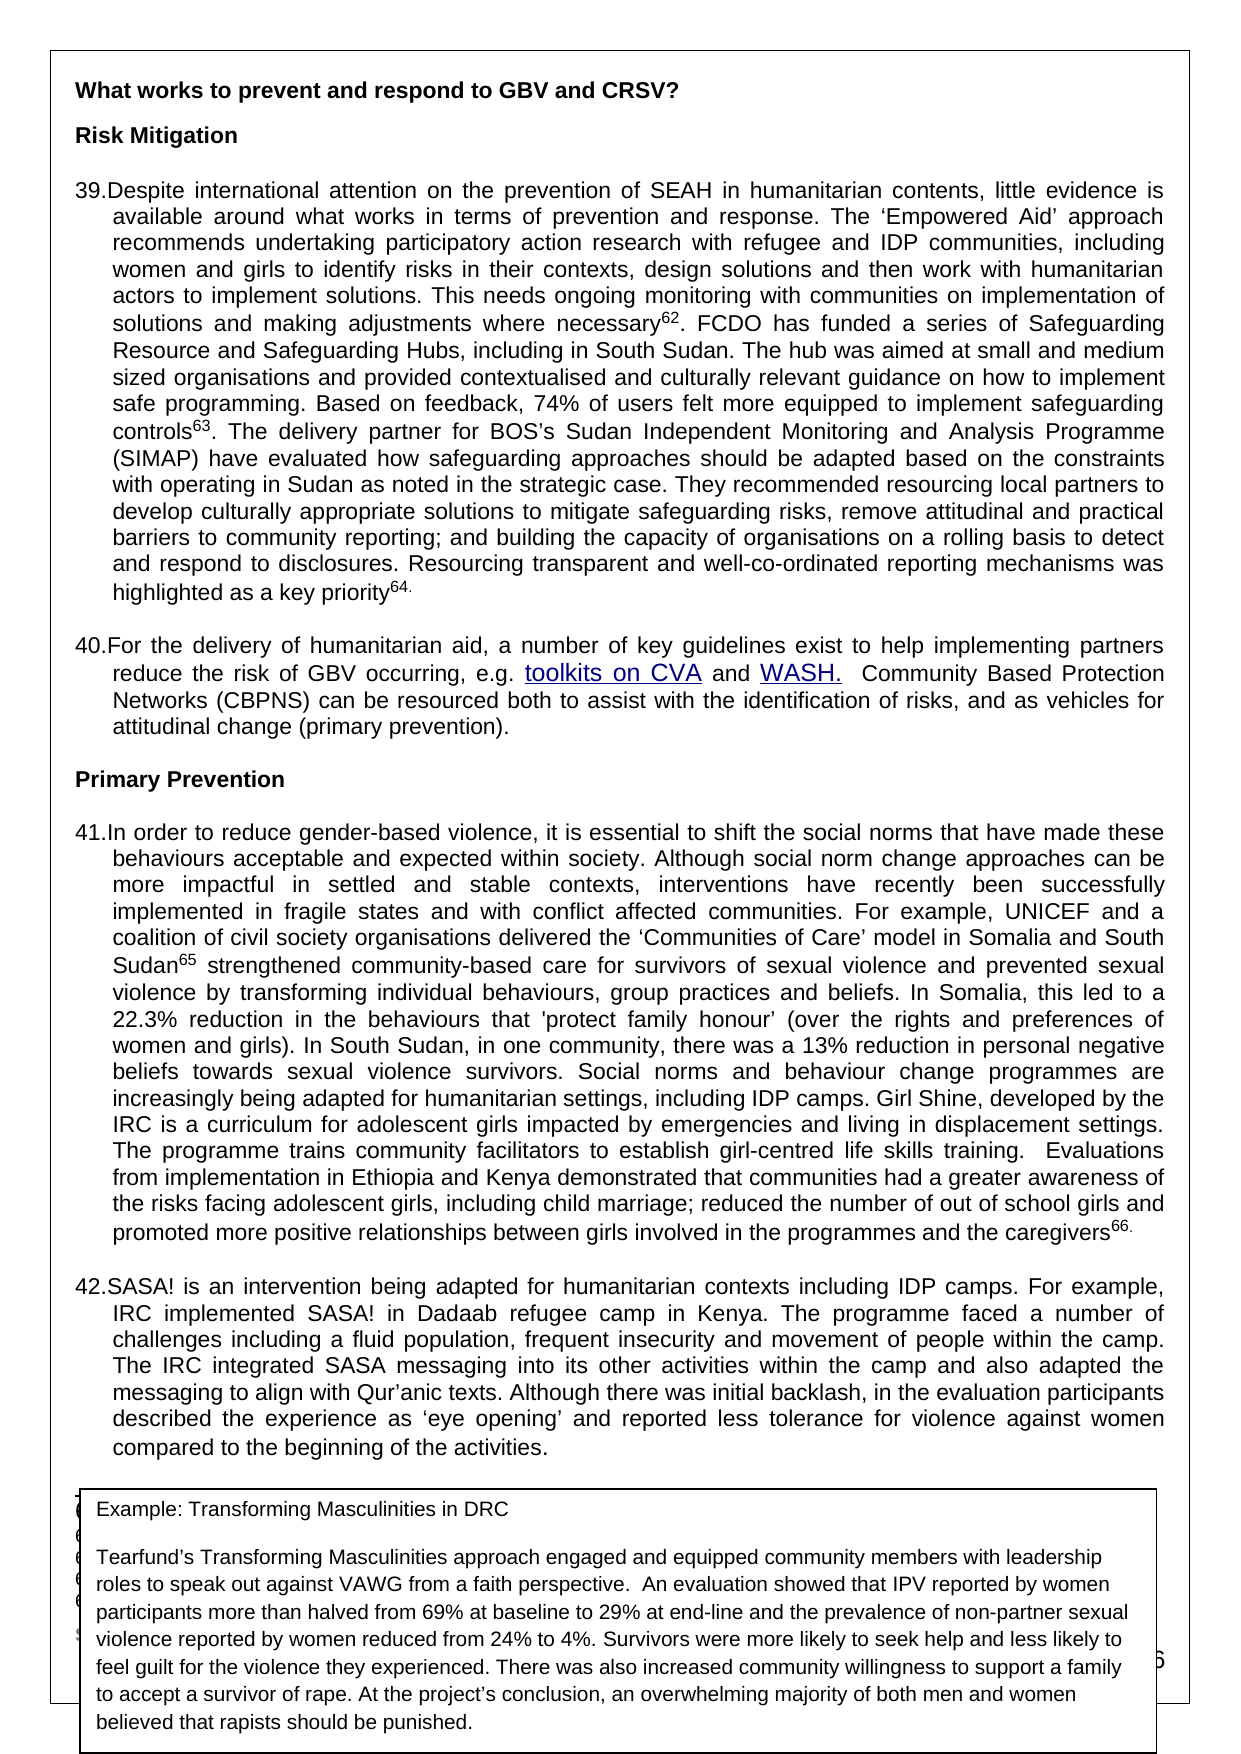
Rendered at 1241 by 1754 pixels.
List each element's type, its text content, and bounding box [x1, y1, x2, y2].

list SASA! is an intervention being adapted for humanitarian contexts including IDP camps. For example, IRC implemented SASA! in Dadaab refugee camp in Kenya. The programme faced a number of challenges including a fluid population, frequent insecurity and movement of people within the camp. The IRC integrated SASA messaging into its other activities within the camp and also adapted the messaging to align with Qur’anic texts. Although there was initial backlash, in the evaluation participants described the experience as ‘eye opening’ and reported less tolerance for violence against women compared to the beginning of the activities. [81, 1490, 1156, 1752]
list Despite international attention on the prevention of SEAH in humanitarian contents, little evidence is available around what works in terms of prevention and response. The ‘Empowered Aid’ approach recommends undertaking participatory action research with refugee and IDP communities, including women and girls to identify risks in their contexts, design solutions and then work with humanitarian actors to implement solutions. This needs ongoing monitoring with communities on implementation of solutions and making adjustments where necessary. FCDO has funded a series of Safeguarding Resource and Safeguarding Hubs, including in South Sudan. The hub was aimed at small and medium sized organisations and provided contextualised and culturally relevant guidance on how to implement safe programming. Based on feedback, 74% of users felt more equipped to implement safeguarding controls. The delivery partner for BOS’s Sudan Independent Monitoring and Analysis Programme (SIMAP) have evaluated how safeguarding approaches should be adapted based on the constraints with operating in Sudan as noted in the strategic case. They recommended resourcing local partners to develop culturally appropriate solutions to mitigate safeguarding risks, remove attitudinal and practical barriers to community reporting; and building the capacity of organisations on a rolling basis to detect and respond to disclosures. Resourcing transparent and well-co-ordinated reporting mechanisms was highlighted as a key priority. [75, 177, 1165, 606]
list For the delivery of humanitarian aid, a number of key guidelines exist to help implementing partners reduce the risk of GBV occurring, e.g. toolkits on CVA and WASH. Community Based Protection Networks (CBPNS) can be resourced both to assist with the identification of risks, and as vehicles for attitudinal change (primary prevention). [75, 632, 1165, 740]
text Risk Mitigation [75, 122, 1165, 148]
list Example: Transforming Masculinities in DRC [96, 1497, 1141, 1521]
text What works to prevent and respond to GBV and CRSV? [75, 77, 1165, 104]
text Primary Prevention [75, 766, 1165, 792]
list SASA! is an intervention being adapted for humanitarian contexts including IDP camps. For example, IRC implemented SASA! in Dadaab refugee camp in Kenya. The programme faced a number of challenges including a fluid population, frequent insecurity and movement of people within the camp. The IRC integrated SASA messaging into its other activities within the camp and also adapted the messaging to align with Qur’anic texts. Although there was initial backlash, in the evaluation participants described the experience as ‘eye opening’ and reported less tolerance for violence against women compared to the beginning of the activities. [75, 1273, 1165, 1460]
list Tearfund’s Transforming Masculinities approach engaged and equipped community members with leadership roles to speak out against VAWG from a faith perspective. An evaluation showed that IPV reported by women participants more than halved from 69% at baseline to 29% at end-line and the prevalence of non-partner sexual violence reported by women reduced from 24% to 4%. Survivors were more likely to seek help and less likely to feel guilt for the violence they experienced. There was also increased community willingness to support a family to accept a survivor of rape. At the project’s conclusion, an overwhelming majority of both men and women believed that rapists should be punished. [96, 1545, 1141, 1734]
list In order to reduce gender-based violence, it is essential to shift the social norms that have made these behaviours acceptable and expected within society. Although social norm change approaches can be more impactful in settled and stable contexts, interventions have recently been successfully implemented in fragile states and with conflict affected communities. For example, UNICEF and a coalition of civil society organisations delivered the ‘Communities of Care’ model in Somalia and South Sudan strengthened community-based care for survivors of sexual violence and prevented sexual violence by transforming individual behaviours, group practices and beliefs. In Somalia, this led to a 22.3% reduction in the behaviours that 'protect family honour’ (over the rights and preferences of women and girls). In South Sudan, in one community, there was a 13% reduction in personal negative beliefs towards sexual violence survivors. Social norms and behaviour change programmes are increasingly being adapted for humanitarian settings, including IDP camps. Girl Shine, developed by the IRC is a curriculum for adolescent girls impacted by emergencies and living in displacement settings. The programme trains community facilitators to establish girl-centred life skills training. Evaluations from implementation in Ethiopia and Kenya demonstrated that communities had a greater awareness of the risks facing adolescent girls, including child marriage; reduced the number of out of school girls and promoted more positive relationships between girls involved in the programmes and the caregivers. [75, 819, 1165, 1245]
